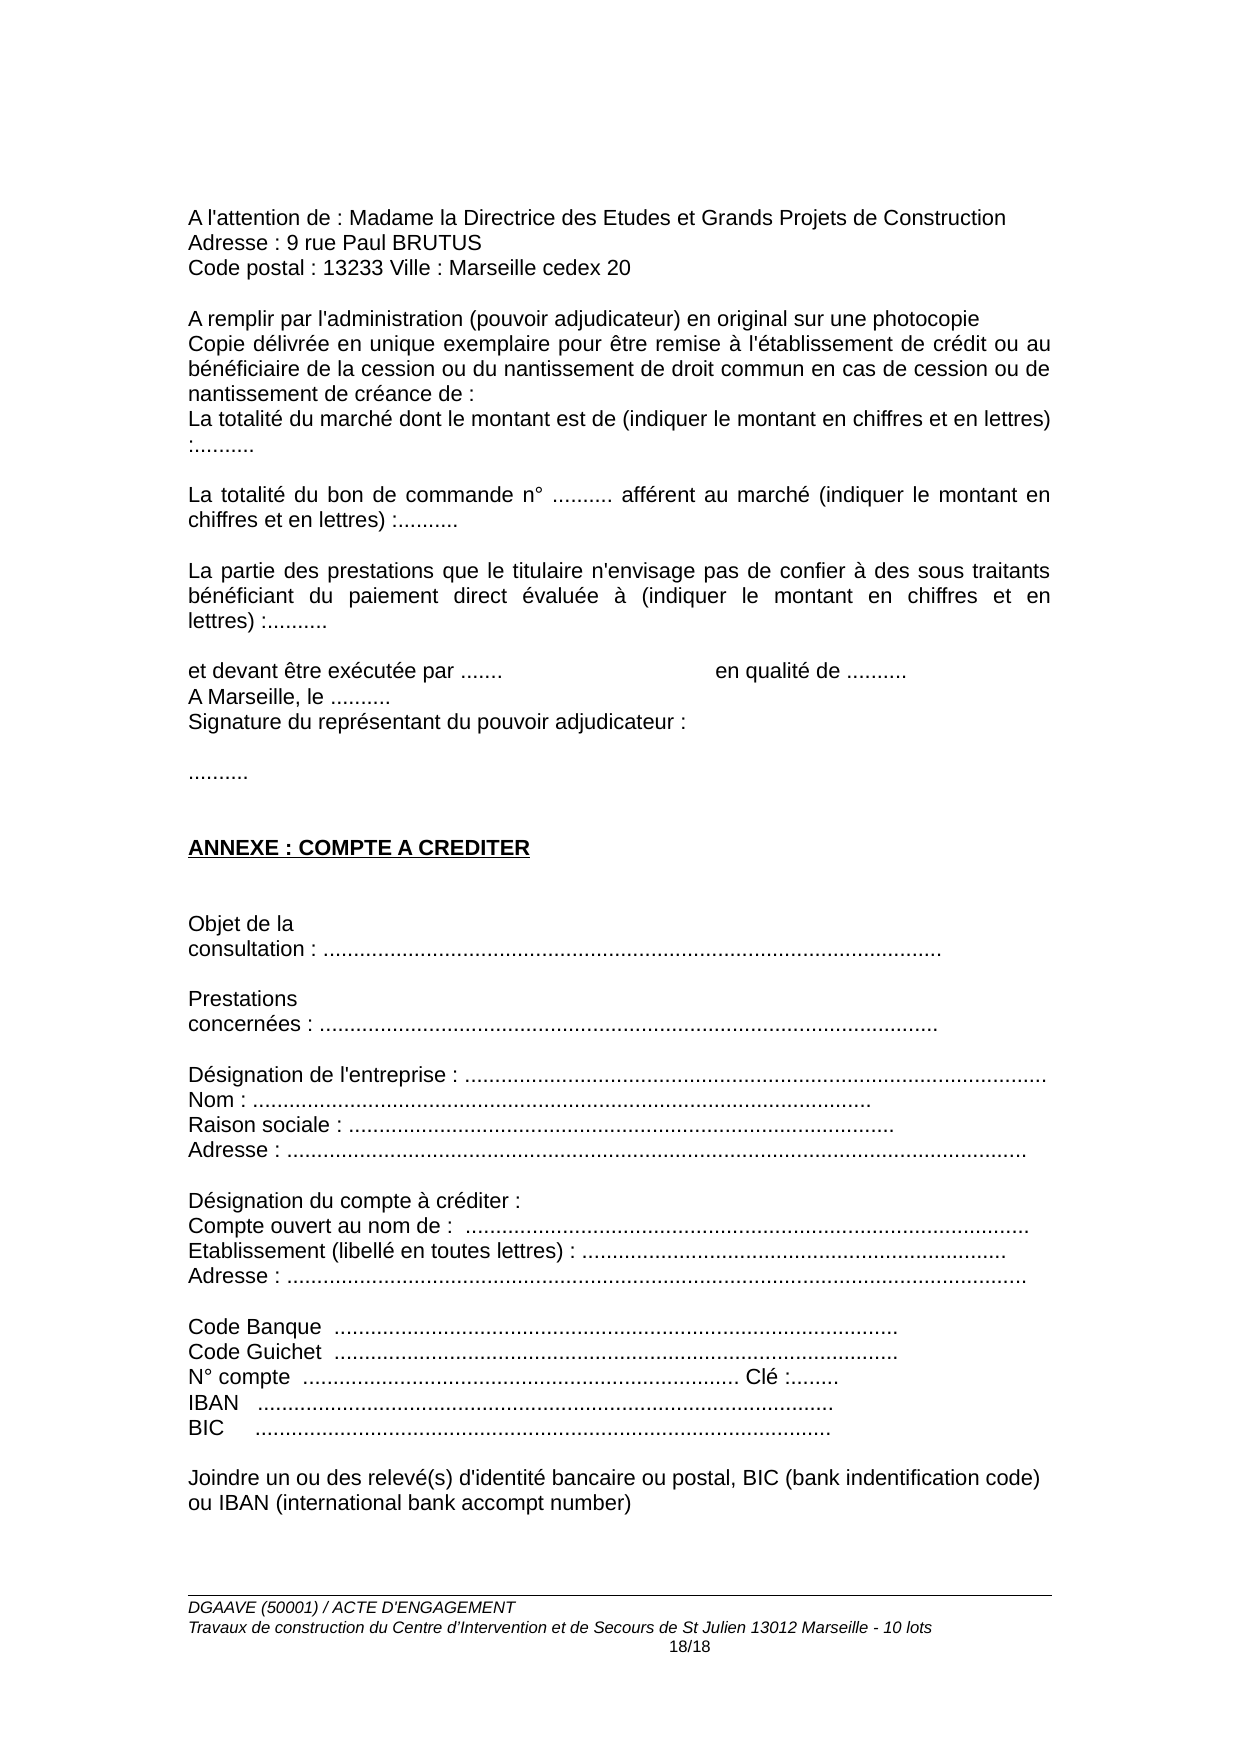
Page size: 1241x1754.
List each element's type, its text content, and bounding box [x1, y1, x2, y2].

text ANNEXE : COMPTE A CREDITER [188, 835, 1052, 860]
text Code Guichet ............................................................................................. [188, 1339, 1052, 1364]
text Raison sociale : .......................................................................................... [188, 1112, 1052, 1137]
text Compte ouvert au nom de : ............................................................................................. [188, 1213, 1052, 1238]
text BIC ............................................................................................... [188, 1414, 1052, 1440]
text .......... [188, 759, 1052, 784]
text Adresse : .......................................................................................................................... [188, 1137, 1052, 1162]
text et devant être exécutée par ....... en qualité de .......... [188, 658, 1052, 683]
text Code postal : 13233 Ville : Marseille cedex 20 [188, 255, 1052, 280]
text Copie délivrée en unique exemplaire pour être remise à l'établissement de crédit ou au bénéficiaire de la cession ou du nantissement de droit commun en cas de cession ou de nantissement de créance de : [188, 331, 1052, 406]
text A l'attention de : Madame la Directrice des Etudes et Grands Projets de Construction [188, 204, 1052, 230]
text La totalité du marché dont le montant est de (indiquer le montant en chiffres et en lettres) :.......... [188, 406, 1052, 457]
text Adresse : .......................................................................................................................... [188, 1263, 1052, 1288]
text Code Banque ............................................................................................. [188, 1314, 1052, 1339]
text La partie des prestations que le titulaire n'envisage pas de confier à des sous traitants bénéficiant du paiement direct évaluée à (indiquer le montant en chiffres et en lettres) :.......... [188, 557, 1052, 633]
text Etablissement (libellé en toutes lettres) : ...................................................................... [188, 1238, 1052, 1263]
text A Marseille, le .......... [188, 683, 1052, 709]
text Désignation du compte à créditer : [188, 1188, 1052, 1213]
text Joindre un ou des relevé(s) d'identité bancaire ou postal, BIC (bank indentification code) ou IBAN (international bank accompt number) [188, 1465, 1052, 1515]
text N° compte ........................................................................ Clé :........ [188, 1364, 1052, 1389]
text Désignation de l'entreprise : ................................................................................................ [188, 1062, 1052, 1087]
text La totalité du bon de commande n° .......... afférent au marché (indiquer le montant en chiffres et en lettres) :.......... [188, 482, 1052, 532]
text Objet de la consultation : ...................................................................................................... [188, 910, 1052, 961]
text A remplir par l'administration (pouvoir adjudicateur) en original sur une photocopie [188, 305, 1052, 331]
text Prestations concernées : ...................................................................................................... [188, 986, 1052, 1036]
text Nom : ...................................................................................................... [188, 1087, 1052, 1112]
text IBAN ............................................................................................... [188, 1389, 1052, 1414]
text Signature du représentant du pouvoir adjudicateur : [188, 709, 1052, 734]
text Adresse : 9 rue Paul BRUTUS [188, 230, 1052, 255]
